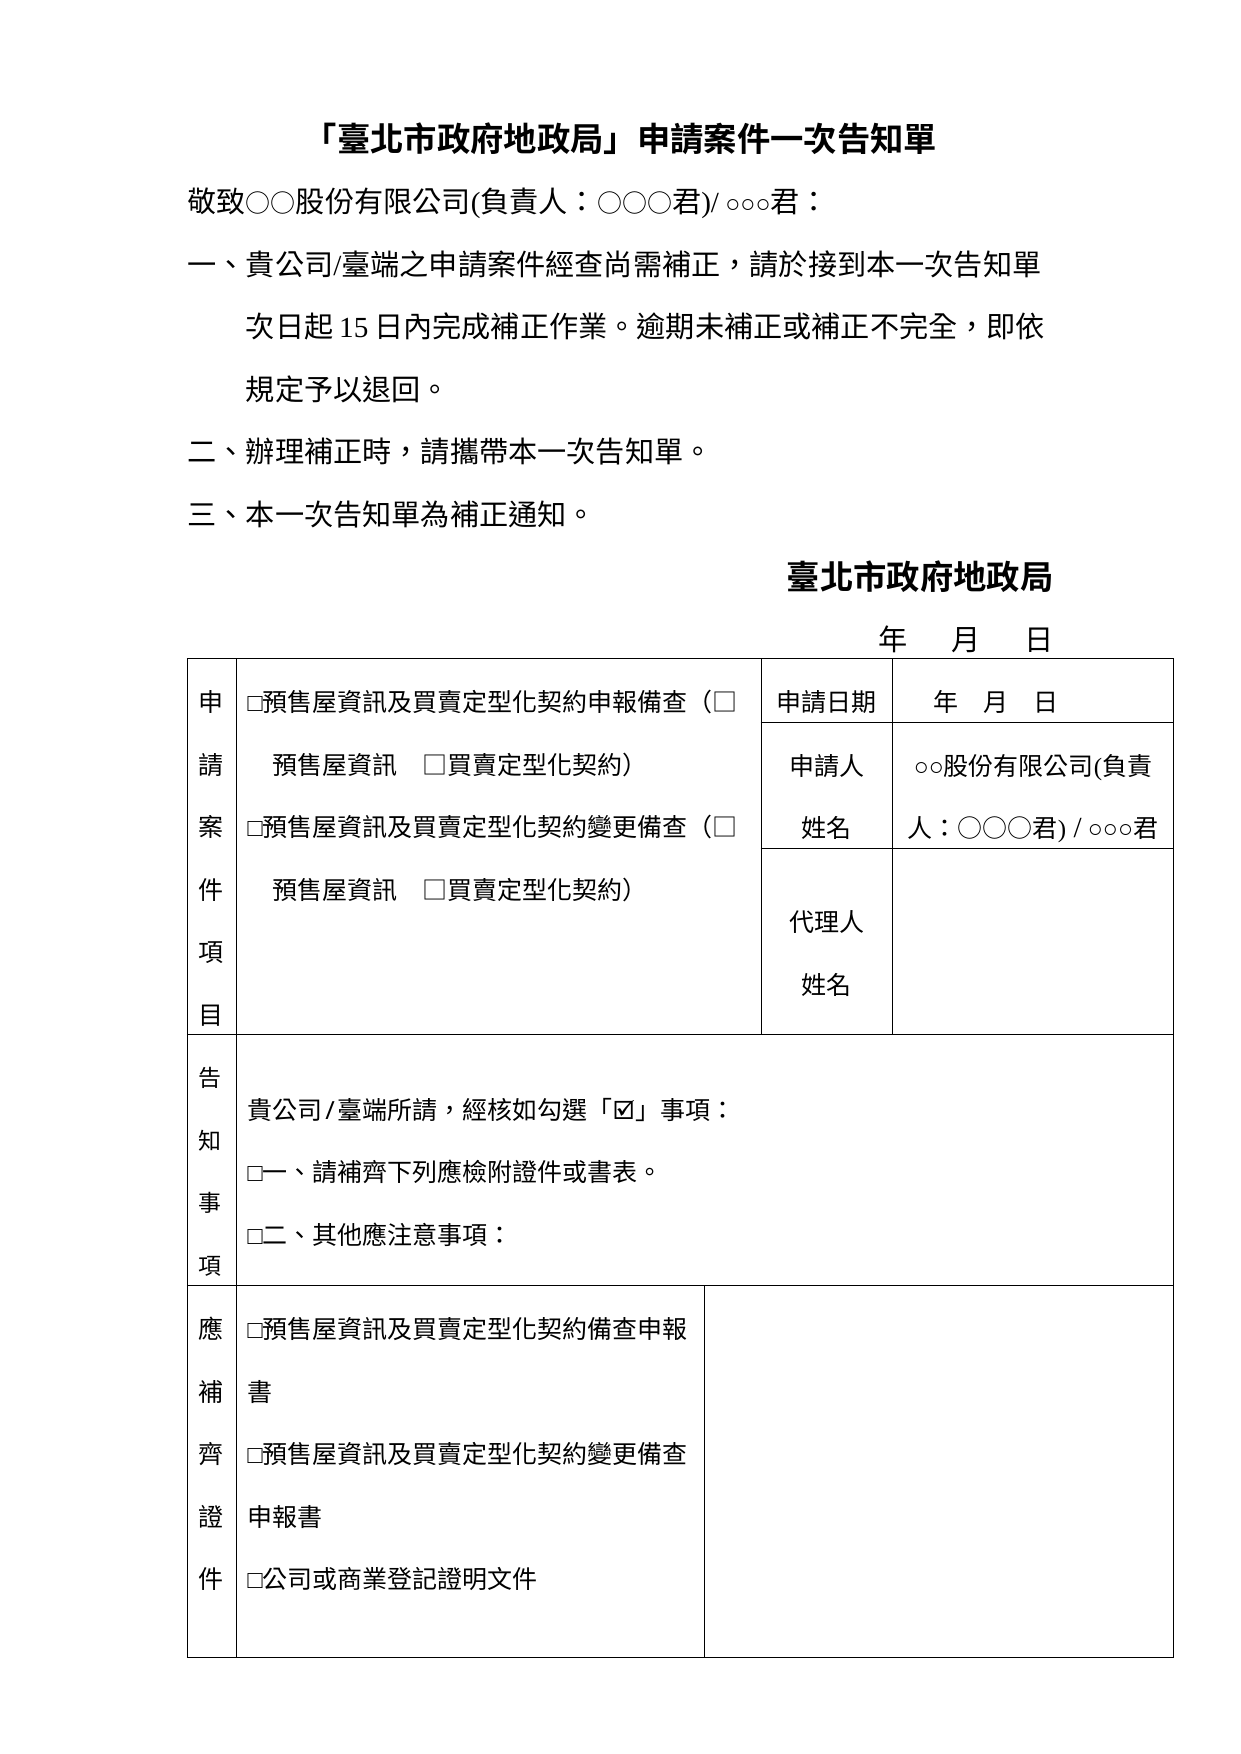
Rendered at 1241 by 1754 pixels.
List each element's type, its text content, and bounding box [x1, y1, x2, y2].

table_cell 應補齊 證 件 [188, 1286, 236, 1657]
text 一、貴公司/臺端之申請案件經查尚需補正，請於接到本一次告知單次日起15日內完成補正作業。逾期未補正或補正不完全，即依規定予以退回。 [187, 221, 1053, 408]
text 年 月 日 [187, 596, 1053, 658]
text 二、辦理補正時，請攜帶本一次告知單。 [187, 408, 1053, 471]
table_header 申 請 案 件 項目 [188, 659, 236, 1034]
table_cell 代理人 姓名 [762, 849, 892, 1034]
text 敬致○○股份有限公司(負責人：○○○君)/ ○○○君： [187, 158, 1053, 221]
text 三、本一次告知單為補正通知。 [187, 471, 1053, 533]
table_header 申請日期 [762, 659, 892, 722]
table_cell □預售屋資訊及買賣定型化契約備查申報書 □預售屋資訊及買賣定型化契約變更備查申報書 □公司或商業登記證明文件 [237, 1286, 704, 1657]
table_cell [705, 1286, 1173, 1657]
table_cell [893, 849, 1173, 1034]
table_cell 告 知 事 項 [188, 1035, 236, 1285]
table_cell 貴公司/臺端所請，經核如勾選「R」事項： □一、請補齊下列應檢附證件或書表。 □二、其他應注意事項： [237, 1035, 1173, 1285]
table_header 年 月 日 [893, 659, 1173, 722]
table_cell 申請人 姓名 [762, 723, 892, 848]
table_header □預售屋資訊及買賣定型化契約申報備查（□預售屋資訊 □買賣定型化契約） □預售屋資訊及買賣定型化契約變更備查（□預售屋資訊 □買賣定型化契約） [237, 659, 761, 1034]
table_cell ○○股份有限公司(負責人：○○○君) / ○○○君 [893, 723, 1173, 848]
text 臺北市政府地政局 [187, 533, 1053, 596]
text 「臺北市政府地政局」申請案件一次告知單 [187, 96, 1053, 158]
